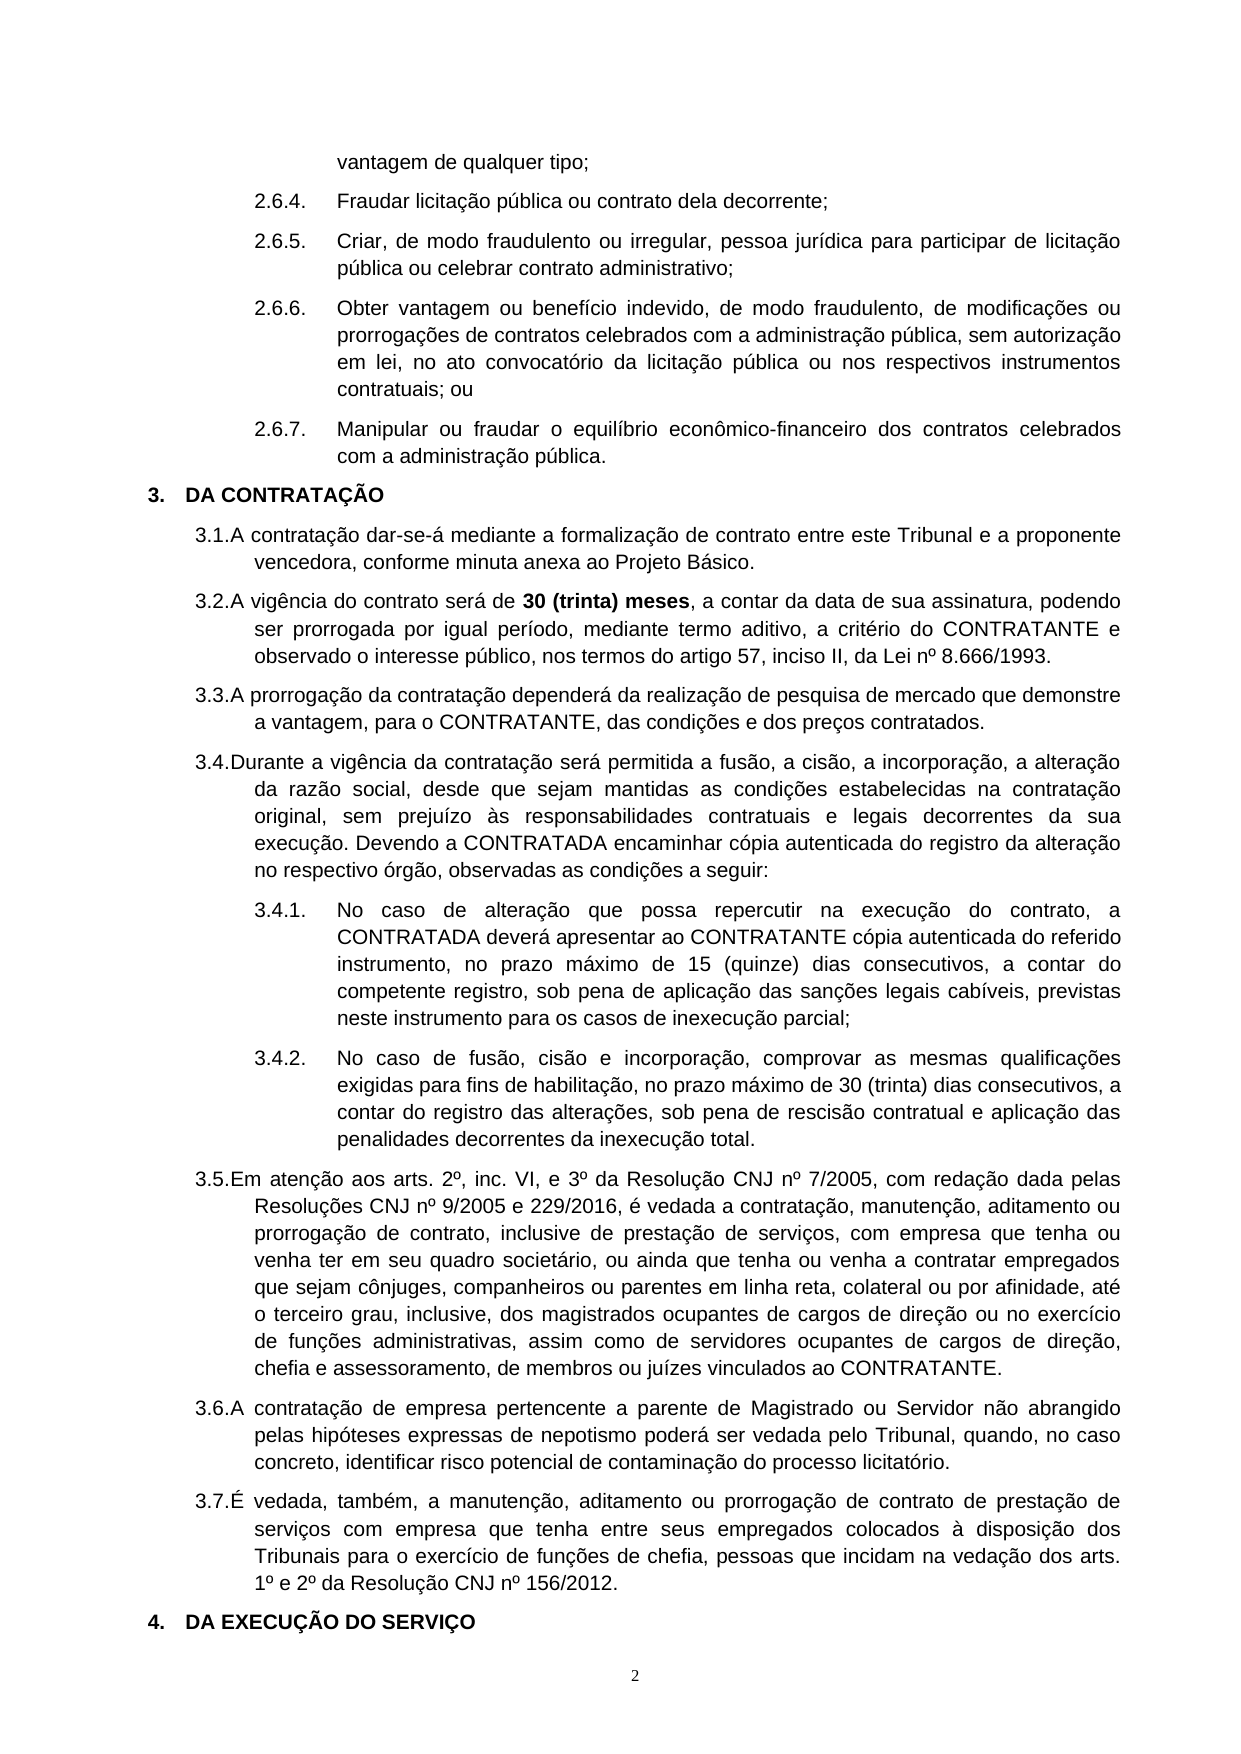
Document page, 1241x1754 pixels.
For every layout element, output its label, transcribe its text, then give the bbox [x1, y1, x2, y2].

list É vedada, também, a manutenção, aditamento ou prorrogação de contrato de prestação de serviços com empresa que tenha entre seus empregados colocados à disposição dos Tribunais para o exercício de funções de chefia, pessoas que incidam na vedação dos arts. 1º e 2º da Resolução CNJ nº 156/2012. [195, 1487, 1122, 1596]
list Manipular ou fraudar o equilíbrio econômico-financeiro dos contratos celebrados com a administração pública. [254, 414, 1122, 468]
list A vigência do contrato será de 30 (trinta) meses, a contar da data de sua assinatura, podendo ser prorrogada por igual período, mediante termo aditivo, a critério do CONTRATANTE e observado o interesse público, nos termos do artigo 57, inciso II, da Lei nº 8.666/1993. [195, 587, 1122, 668]
list Fraudar licitação pública ou contrato dela decorrente; [254, 187, 1122, 214]
list DA CONTRATAÇÃO [148, 481, 1122, 508]
list Obter vantagem ou benefício indevido, de modo fraudulento, de modificações ou prorrogações de contratos celebrados com a administração pública, sem autorização em lei, no ato convocatório da licitação pública ou nos respectivos instrumentos contratuais; ou [254, 293, 1122, 402]
list DA EXECUÇÃO DO SERVIÇO [148, 1608, 1122, 1635]
list vantagem de qualquer tipo; [254, 148, 1122, 175]
list No caso de fusão, cisão e incorporação, comprovar as mesmas qualificações exigidas para fins de habilitação, no prazo máximo de 30 (trinta) dias consecutivos, a contar do registro das alterações, sob pena de rescisão contratual e aplicação das penalidades decorrentes da inexecução total. [254, 1043, 1122, 1152]
list A prorrogação da contratação dependerá da realização de pesquisa de mercado que demonstre a vantagem, para o CONTRATANTE, das condições e dos preços contratados. [195, 681, 1122, 735]
list Criar, de modo fraudulento ou irregular, pessoa jurídica para participar de licitação pública ou celebrar contrato administrativo; [254, 227, 1122, 281]
list Em atenção aos arts. 2º, inc. VI, e 3º da Resolução CNJ nº 7/2005, com redação dada pelas Resoluções CNJ nº 9/2005 e 229/2016, é vedada a contratação, manutenção, aditamento ou prorrogação de contrato, inclusive de prestação de serviços, com empresa que tenha ou venha ter em seu quadro societário, ou ainda que tenha ou venha a contratar empregados que sejam cônjuges, companheiros ou parentes em linha reta, colateral ou por afinidade, até o terceiro grau, inclusive, dos magistrados ocupantes de cargos de direção ou no exercício de funções administrativas, assim como de servidores ocupantes de cargos de direção, chefia e assessoramento, de membros ou juízes vinculados ao CONTRATANTE. [195, 1164, 1122, 1381]
list A contratação dar-se-á mediante a formalização de contrato entre este Tribunal e a proponente vencedora, conforme minuta anexa ao Projeto Básico. [195, 521, 1122, 575]
list A contratação de empresa pertencente a parente de Magistrado ou Servidor não abrangido pelas hipóteses expressas de nepotismo poderá ser vedada pelo Tribunal, quando, no caso concreto, identificar risco potencial de contaminação do processo licitatório. [195, 1393, 1122, 1475]
list Durante a vigência da contratação será permitida a fusão, a cisão, a incorporação, a alteração da razão social, desde que sejam mantidas as condições estabelecidas na contratação original, sem prejuízo às responsabilidades contratuais e legais decorrentes da sua execução. Devendo a CONTRATADA encaminhar cópia autenticada do registro da alteração no respectivo órgão, observadas as condições a seguir: [195, 748, 1122, 883]
list No caso de alteração que possa repercutir na execução do contrato, a CONTRATADA deverá apresentar ao CONTRATANTE cópia autenticada do referido instrumento, no prazo máximo de 15 (quinze) dias consecutivos, a contar do competente registro, sob pena de aplicação das sanções legais cabíveis, previstas neste instrumento para os casos de inexecução parcial; [254, 896, 1122, 1031]
